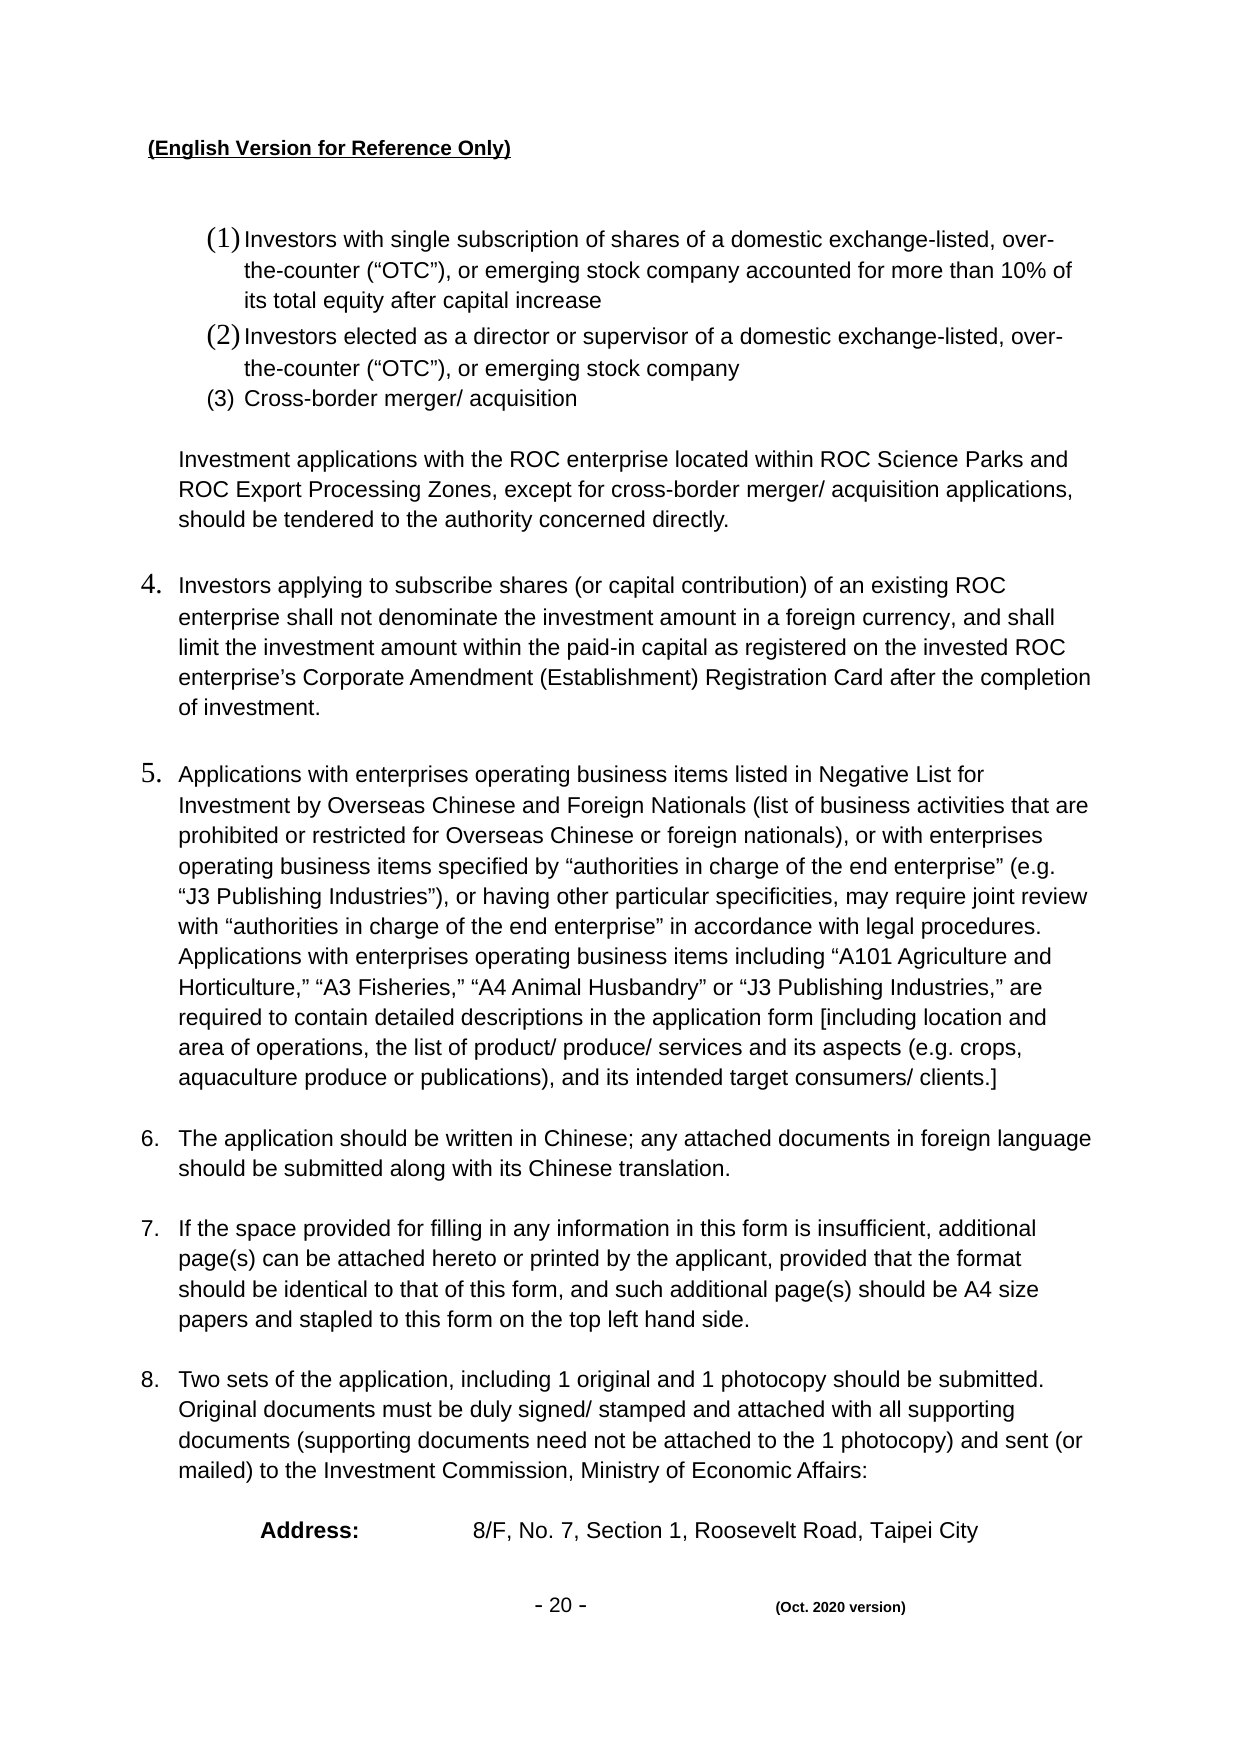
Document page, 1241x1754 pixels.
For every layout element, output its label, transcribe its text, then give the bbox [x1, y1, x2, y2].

text Address: 8/F, No. 7, Section 1, Roosevelt Road, Taipei City [260, 1517, 1092, 1543]
list Investors with single subscription of shares of a domestic exchange-listed, over-the-counter (“OTC”), or emerging stock company accounted for more than 10% of its total equity after capital increase [206, 220, 1092, 314]
list If the space provided for filling in any information in this form is insufficient, additional page(s) can be attached hereto or printed by the applicant, provided that the format should be identical to that of this form, and such additional page(s) should be A4 size papers and stapled to this form on the top left hand side. [141, 1215, 1092, 1332]
list Two sets of the application, including 1 original and 1 photocopy should be submitted. Original documents must be duly signed/ stamped and attached with all supporting documents (supporting documents need not be attached to the 1 photocopy) and sent (or mailed) to the Investment Commission, Ministry of Economic Affairs: [141, 1366, 1092, 1483]
list Cross-border merger/ acquisition [206, 385, 1092, 411]
list Applications with enterprises operating business items listed in Negative List for Investment by Overseas Chinese and Foreign Nationals (list of business activities that are prohibited or restricted for Overseas Chinese or foreign nationals), or with enterprises operating business items specified by “authorities in charge of the end enterprise” (e.g. “J3 Publishing Industries”), or having other particular specificities, may require joint review with “authorities in charge of the end enterprise” in accordance with legal procedures. Applications with enterprises operating business items including “A101 Agriculture and Horticulture,” “A3 Fisheries,” “A4 Animal Husbandry” or “J3 Publishing Industries,” are required to contain detailed descriptions in the application form [including location and area of operations, the list of product/ produce/ services and its aspects (e.g. crops, aquaculture produce or publications), and its intended target consumers/ clients.] [141, 755, 1092, 1090]
text Investment applications with the ROC enterprise located within ROC Science Parks and ROC Export Processing Zones, except for cross-border merger/ acquisition applications, should be tendered to the authority concerned directly. [178, 446, 1092, 532]
list The application should be written in Chinese; any attached documents in foreign language should be submitted along with its Chinese translation. [141, 1124, 1092, 1181]
list Investors elected as a director or supervisor of a domestic exchange-listed, over-the-counter (“OTC”), or emerging stock company [206, 317, 1092, 381]
list Investors applying to subscribe shares (or capital contribution) of an existing ROC enterprise shall not denominate the investment amount in a foreign currency, and shall limit the investment amount within the paid-in capital as registered on the invested ROC enterprise’s Corporate Amendment (Establishment) Registration Card after the completion of investment. [141, 566, 1092, 721]
